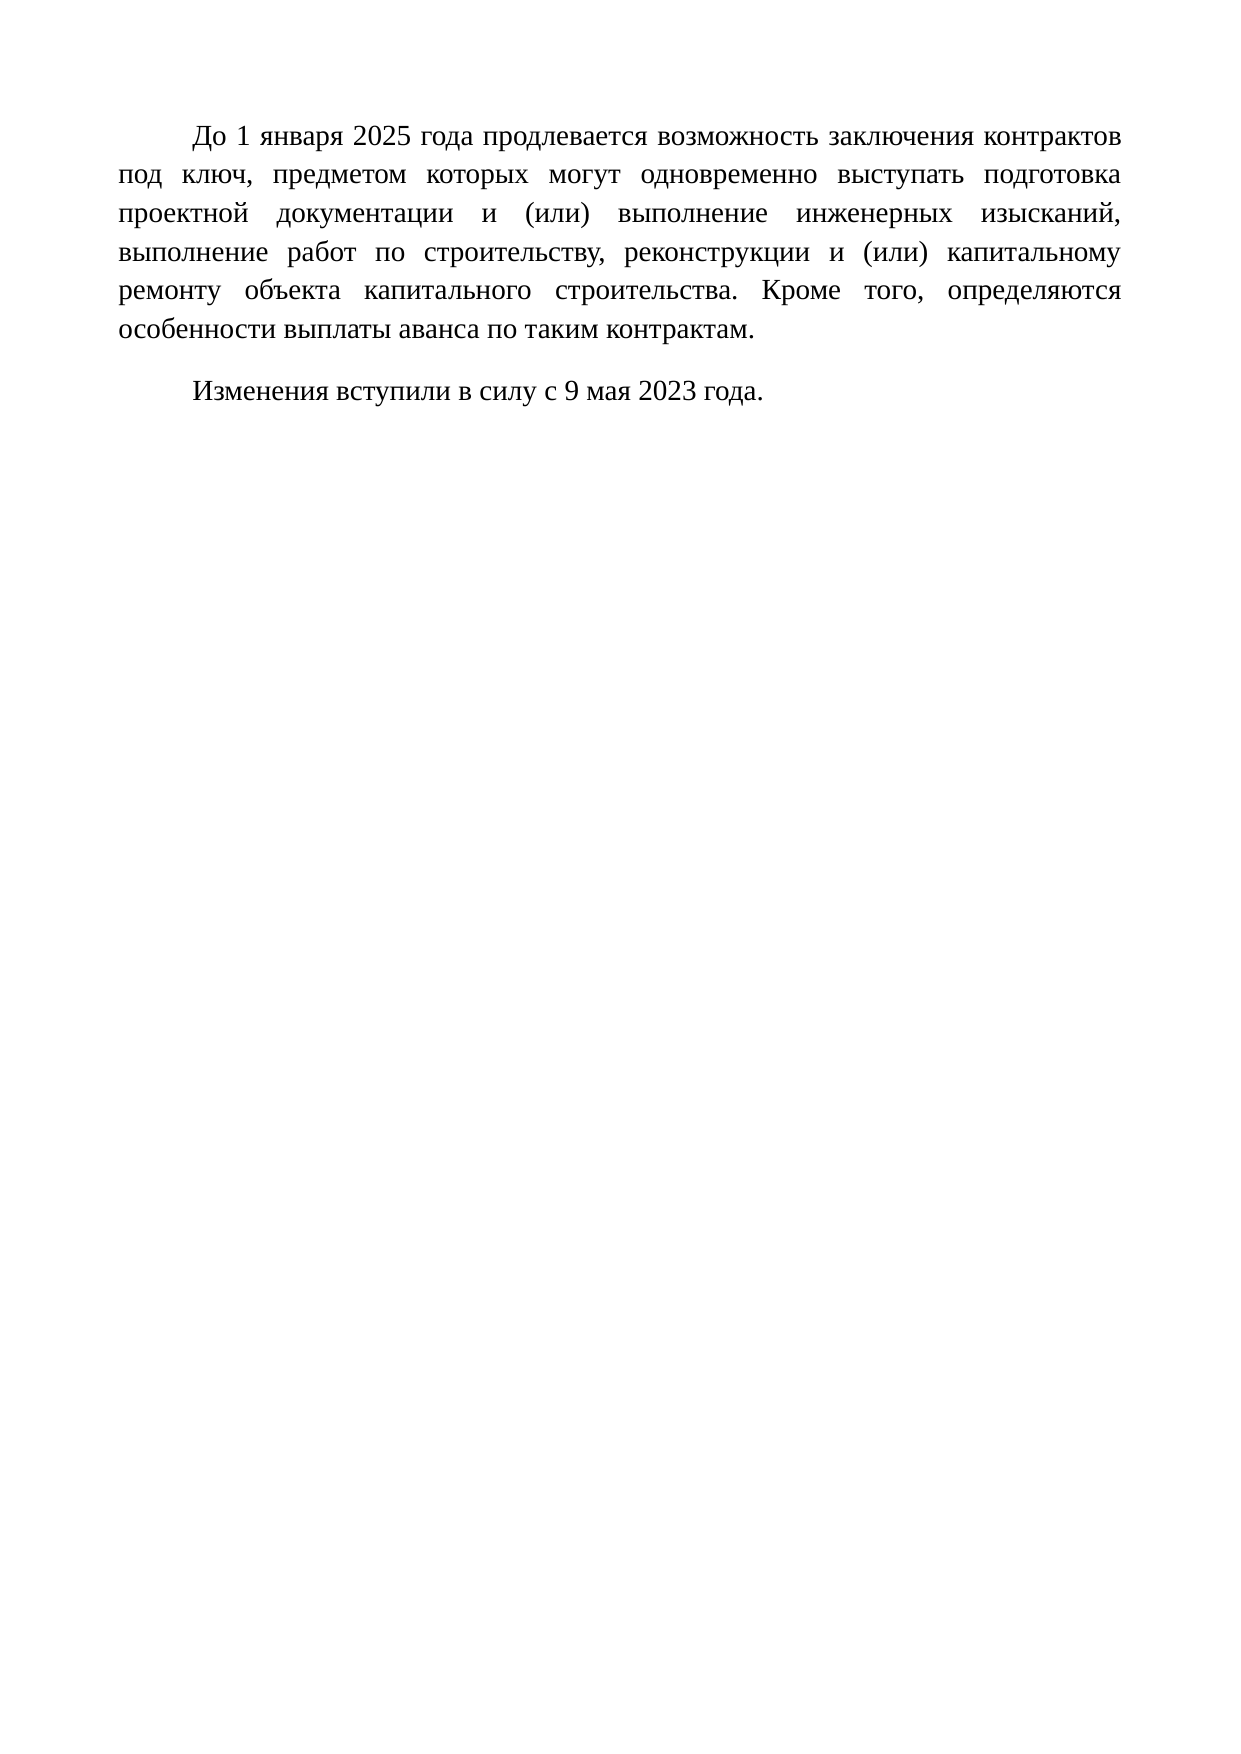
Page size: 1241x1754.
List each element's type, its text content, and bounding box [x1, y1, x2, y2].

text До 1 января 2025 года продлевается возможность заключения контрактов под ключ, предметом которых могут одновременно выступать подготовка проектной документации и (или) выполнение инженерных изысканий, выполнение работ по строительству, реконструкции и (или) капитальному ремонту объекта капитального строительства. Кроме того, определяются особенности выплаты аванса по таким контрактам. [118, 118, 1122, 344]
text Изменения вступили в силу с 9 мая 2023 года. [118, 373, 1122, 406]
